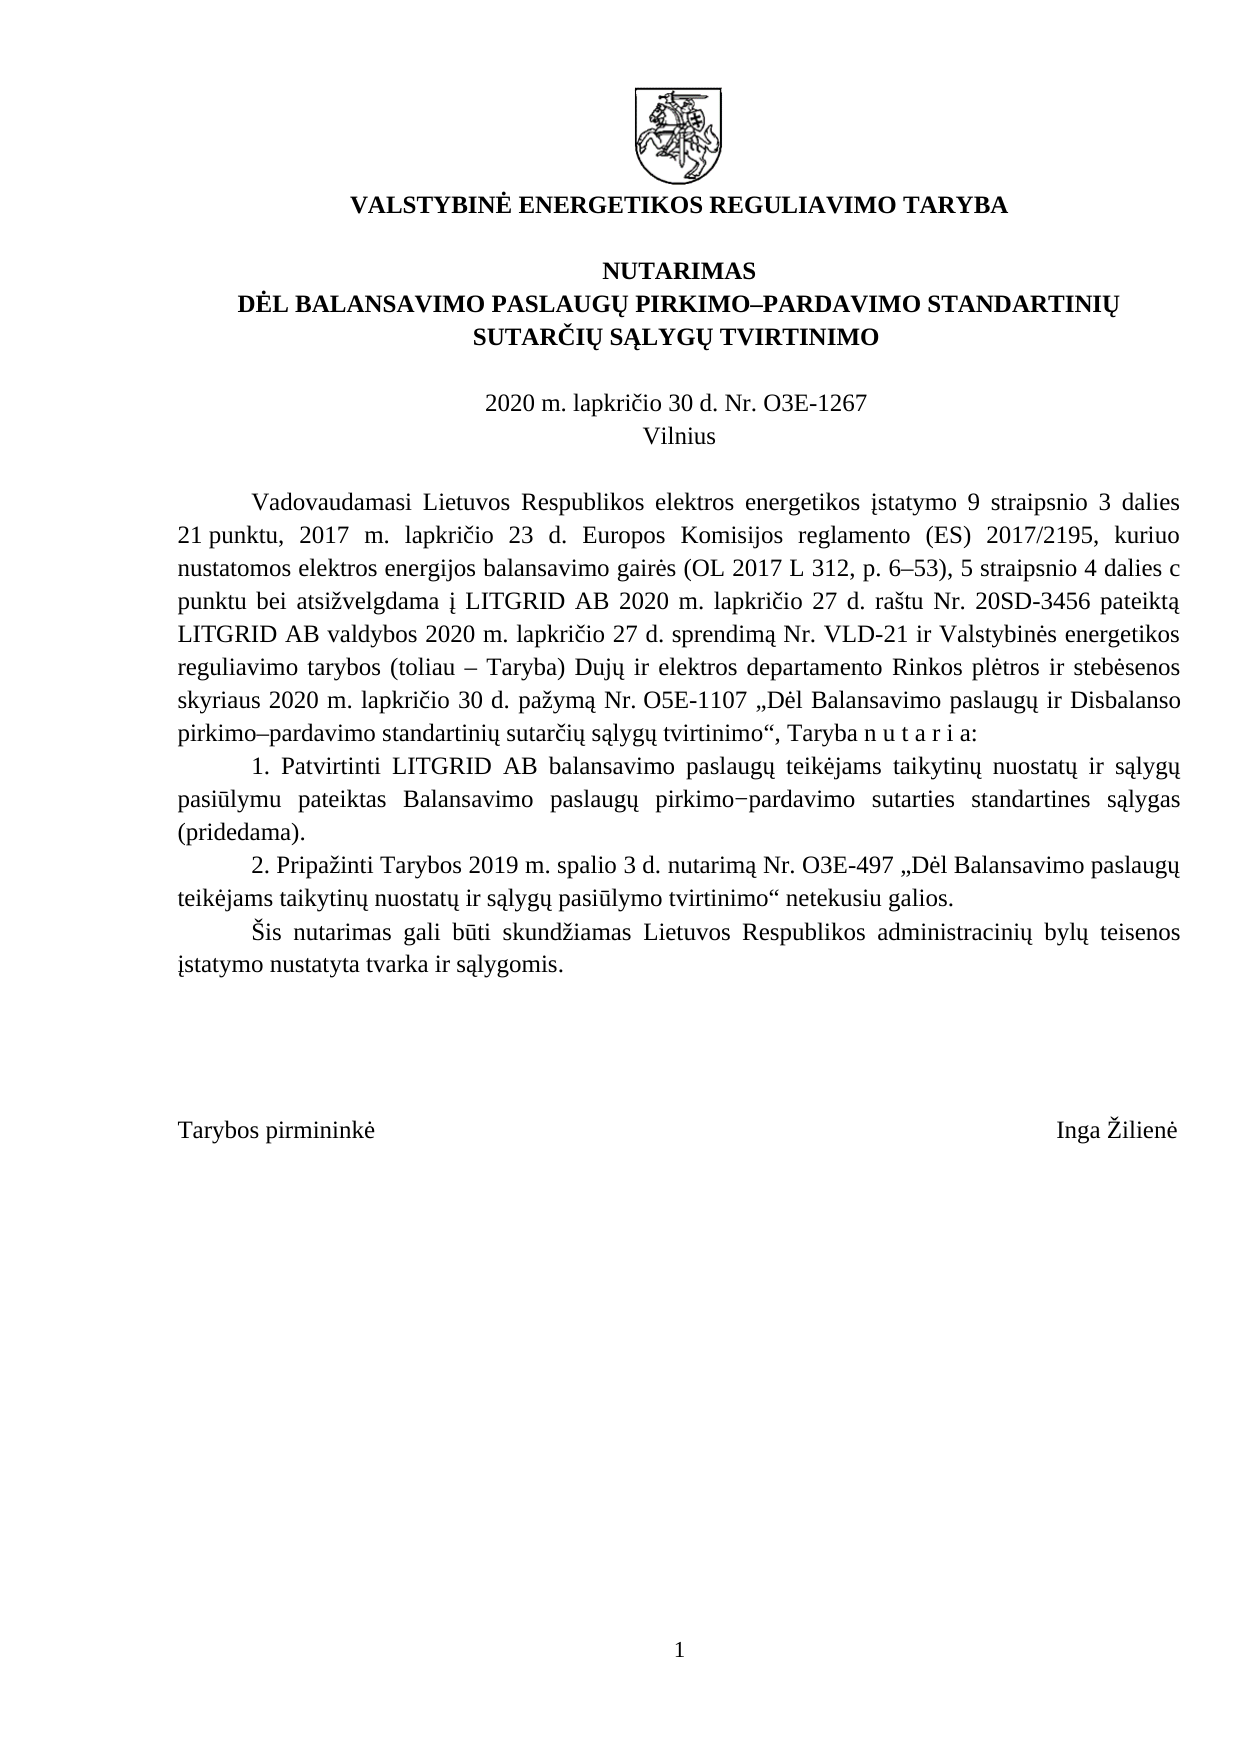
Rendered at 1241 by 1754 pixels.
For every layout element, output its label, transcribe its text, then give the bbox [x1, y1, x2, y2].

text Vilnius [177, 421, 1181, 450]
text VALSTYBINĖ ENERGETIKOS REGULIAVIMO TARYBA [177, 190, 1181, 219]
text NUTARIMAS [177, 256, 1181, 285]
text 1. Patvirtinti LITGRID AB balansavimo paslaugų teikėjams taikytinų nuostatų ir sąlygų pasiūlymu pateiktas Balansavimo paslaugų pirkimo−pardavimo sutarties standartines sąlygas (pridedama). [177, 751, 1181, 846]
text Vadovaudamasi Lietuvos Respublikos elektros energetikos įstatymo 9 straipsnio 3 dalies 21 punktu, 2017 m. lapkričio 23 d. Europos Komisijos reglamento (ES) 2017/2195, kuriuo nustatomos elektros energijos balansavimo gairės (OL 2017 L 312, p. 6–53), 5 straipsnio 4 dalies c punktu bei atsižvelgdama į LITGRID AB 2020 m. lapkričio 27 d. raštu Nr. 20SD-3456 pateiktą LITGRID AB valdybos 2020 m. lapkričio 27 d. sprendimą Nr. VLD-21 ir Valstybinės energetikos reguliavimo tarybos (toliau – Taryba) Dujų ir elektros departamento Rinkos plėtros ir stebėsenos skyriaus 2020 m. lapkričio 30 d. pažymą Nr. O5E-1107 „Dėl Balansavimo paslaugų ir Disbalanso pirkimo–pardavimo standartinių sutarčių sąlygų tvirtinimo“, Taryba n u t a r i a: [177, 487, 1181, 747]
text Tarybos pirmininkė Inga Žilienė [177, 1115, 1181, 1143]
text 2020 m. lapkričio 30 d. Nr. O3E-1267 [177, 388, 1181, 417]
text DĖL BALANSAVIMO PASLAUGŲ PIRKIMO–PARDAVIMO STANDARTINių SUTARčių SĄLYGŲ TVIRTINIMO [177, 289, 1181, 351]
text Šis nutarimas gali būti skundžiamas Lietuvos Respublikos administracinių bylų teisenos įstatymo nustatyta tvarka ir sąlygomis. [177, 917, 1181, 978]
text 2. Pripažinti Tarybos 2019 m. spalio 3 d. nutarimą Nr. O3E-497 „Dėl Balansavimo paslaugų teikėjams taikytinų nuostatų ir sąlygų pasiūlymo tvirtinimo“ netekusiu galios. [177, 851, 1181, 912]
